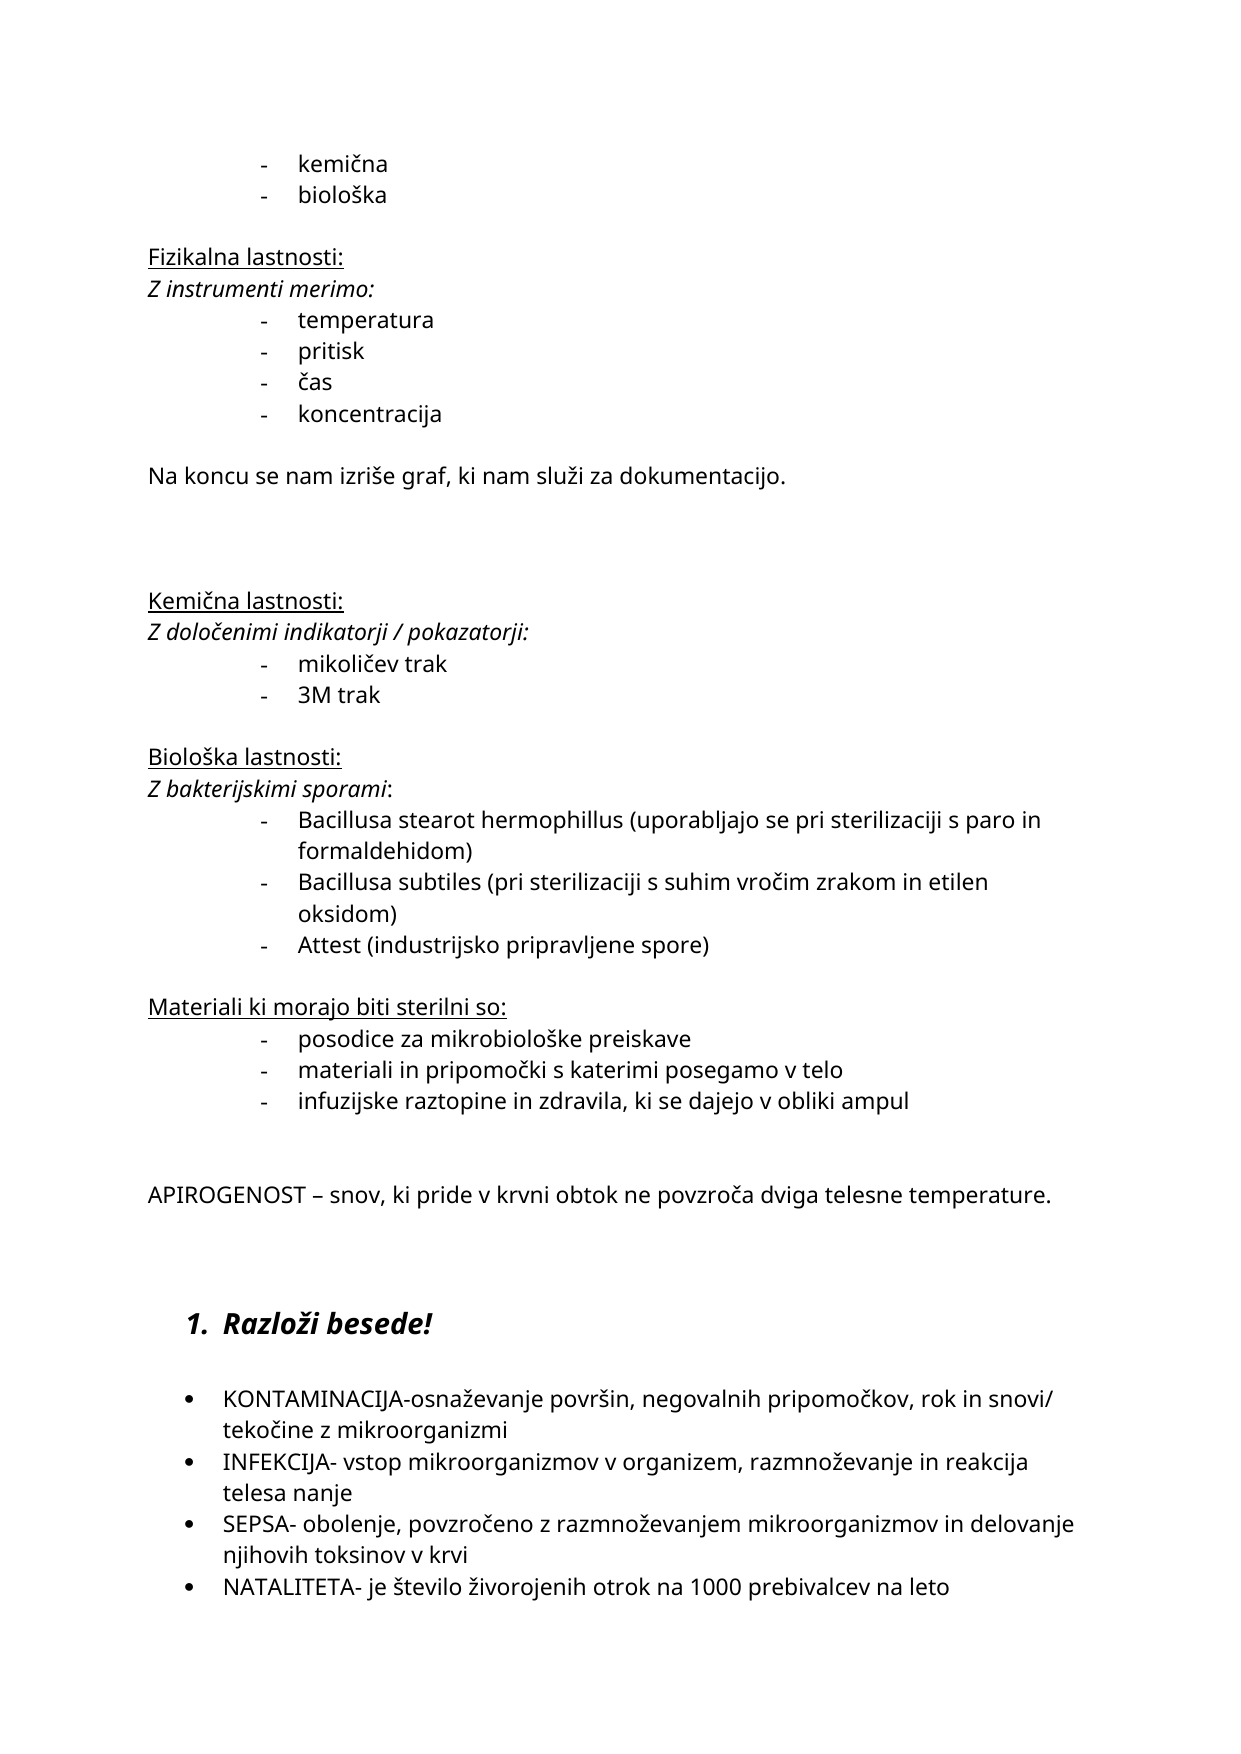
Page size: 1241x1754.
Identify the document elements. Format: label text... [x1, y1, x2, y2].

text APIROGENOST – snov, ki pride v krvni obtok ne povzroča dviga telesne temperature. [148, 1179, 1093, 1210]
list koncentracija [260, 398, 1093, 429]
list mikoličev trak [260, 648, 1093, 679]
text Kemična lastnosti: [148, 585, 1093, 616]
text Z instrumenti merimo: [148, 273, 1093, 304]
text Fizikalna lastnosti: [148, 241, 1093, 273]
list Bacillusa stearot hermophillus (uporabljajo se pri sterilizaciji s paro in formaldehidom) [260, 804, 1093, 866]
list KONTAMINACIJA-osnaževanje površin, negovalnih pripomočkov, rok in snovi/ tekočine z mikroorganizmi [185, 1383, 1093, 1446]
list SEPSA- obolenje, povzročeno z razmnoževanjem mikroorganizmov in delovanje njihovih toksinov v krvi [185, 1508, 1093, 1571]
text Z bakterijskimi sporami: [148, 773, 1093, 804]
list Attest (industrijsko pripravljene spore) [260, 929, 1093, 960]
list posodice za mikrobiološke preiskave [260, 1023, 1093, 1054]
list pritisk [260, 335, 1093, 366]
subtitle Razloži besede! [185, 1303, 1093, 1343]
list Bacillusa subtiles (pri sterilizaciji s suhim vročim zrakom in etilen oksidom) [260, 866, 1093, 929]
text Biološka lastnosti: [148, 741, 1093, 773]
list NATALITETA- je število živorojenih otrok na 1000 prebivalcev na leto [185, 1571, 1093, 1602]
list temperatura [260, 304, 1093, 335]
text Materiali ki morajo biti sterilni so: [148, 991, 1093, 1023]
text Na koncu se nam izriše graf, ki nam služi za dokumentacijo. [148, 460, 1093, 491]
text Z določenimi indikatorji / pokazatorji: [148, 616, 1093, 648]
list čas [260, 366, 1093, 398]
list infuzijske raztopine in zdravila, ki se dajejo v obliki ampul [260, 1085, 1093, 1116]
list materiali in pripomočki s katerimi posegamo v telo [260, 1054, 1093, 1085]
list biološka [260, 179, 1093, 210]
list 3M trak [260, 679, 1093, 710]
list kemična [260, 148, 1093, 179]
list INFEKCIJA- vstop mikroorganizmov v organizem, razmnoževanje in reakcija telesa nanje [185, 1446, 1093, 1508]
